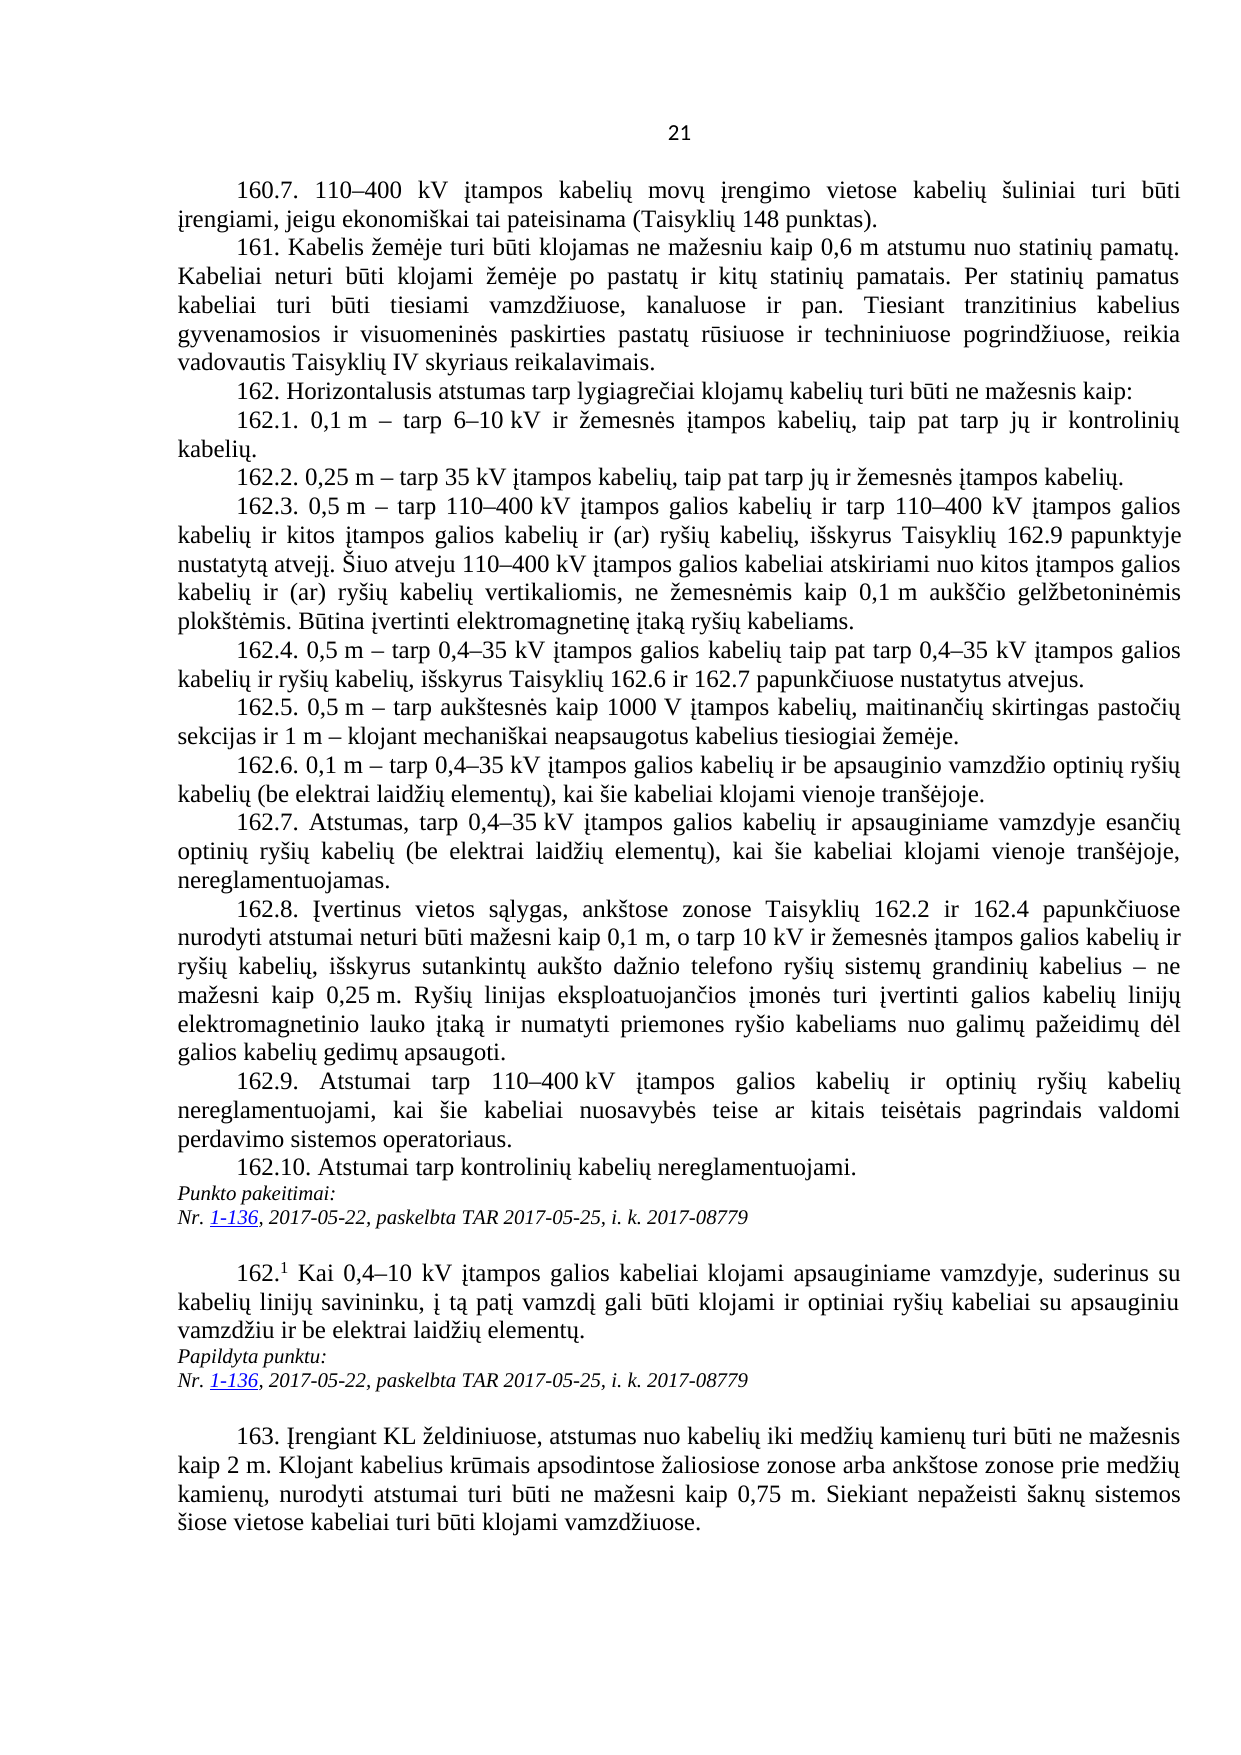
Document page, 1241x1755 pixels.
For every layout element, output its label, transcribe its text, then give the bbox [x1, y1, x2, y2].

text 162.2. 0,25 m – tarp 35 kV įtampos kabelių, taip pat tarp jų ir žemesnės įtampos kabelių. [177, 462, 1181, 491]
text 162.10. Atstumai tarp kontrolinių kabelių nereglamentuojami. [177, 1152, 1181, 1181]
text 162.7. Atstumas, tarp 0,4–35 kV įtampos galios kabelių ir apsauginiame vamzdyje esančių optinių ryšių kabelių (be elektrai laidžių elementų), kai šie kabeliai klojami vienoje tranšėjoje, nereglamentuojamas. [177, 807, 1181, 894]
text 162.5. 0,5 m – tarp aukštesnės kaip 1000 V įtampos kabelių, maitinančių skirtingas pastočių sekcijas ir 1 m – klojant mechaniškai neapsaugotus kabelius tiesiogiai žemėje. [177, 692, 1181, 750]
text 162.8. Įvertinus vietos sąlygas, ankštose zonose Taisyklių 162.2 ir 162.4 papunkčiuose nurodyti atstumai neturi būti mažesni kaip 0,1 m, o tarp 10 kV ir žemesnės įtampos galios kabelių ir ryšių kabelių, išskyrus sutankintų aukšto dažnio telefono ryšių sistemų grandinių kabelius – ne mažesni kaip 0,25 m. Ryšių linijas eksploatuojančios įmonės turi įvertinti galios kabelių linijų elektromagnetinio lauko įtaką ir numatyti priemones ryšio kabeliams nuo galimų pažeidimų dėl galios kabelių gedimų apsaugoti. [177, 894, 1181, 1066]
text 161. Kabelis žemėje turi būti klojamas ne mažesniu kaip 0,6 m atstumu nuo statinių pamatų. Kabeliai neturi būti klojami žemėje po pastatų ir kitų statinių pamatais. Per statinių pamatus kabeliai turi būti tiesiami vamzdžiuose, kanaluose ir pan. Tiesiant tranzitinius kabelius gyvenamosios ir visuomeninės paskirties pastatų rūsiuose ir techniniuose pogrindžiuose, reikia vadovautis Taisyklių IV skyriaus reikalavimais. [177, 232, 1181, 376]
text 160.7. 110–400 kV įtampos kabelių movų įrengimo vietose kabelių šuliniai turi būti įrengiami, jeigu ekonomiškai tai pateisinama (Taisyklių 148 punktas). [177, 175, 1181, 232]
text 162.6. 0,1 m – tarp 0,4–35 kV įtampos galios kabelių ir be apsauginio vamzdžio optinių ryšių kabelių (be elektrai laidžių elementų), kai šie kabeliai klojami vienoje tranšėjoje. [177, 750, 1181, 807]
text Nr. 1-136, 2017-05-22, paskelbta TAR 2017-05-25, i. k. 2017-08779 [177, 1368, 1181, 1392]
text 162.9. Atstumai tarp 110–400 kV įtampos galios kabelių ir optinių ryšių kabelių nereglamentuojami, kai šie kabeliai nuosavybės teise ar kitais teisėtais pagrindais valdomi perdavimo sistemos operatoriaus. [177, 1066, 1181, 1152]
text 163. Įrengiant KL želdiniuose, atstumas nuo kabelių iki medžių kamienų turi būti ne mažesnis kaip 2 m. Klojant kabelius krūmais apsodintose žaliosiose zonose arba ankštose zonose prie medžių kamienų, nurodyti atstumai turi būti ne mažesni kaip 0,75 m. Siekiant nepažeisti šaknų sistemos šiose vietose kabeliai turi būti klojami vamzdžiuose. [177, 1421, 1181, 1536]
text Nr. 1-136, 2017-05-22, paskelbta TAR 2017-05-25, i. k. 2017-08779 [177, 1205, 1181, 1229]
text 162.1. 0,1 m – tarp 6–10 kV ir žemesnės įtampos kabelių, taip pat tarp jų ir kontrolinių kabelių. [177, 405, 1181, 462]
text 162. Horizontalusis atstumas tarp lygiagrečiai klojamų kabelių turi būti ne mažesnis kaip: [177, 376, 1181, 405]
text 162.1 Kai 0,4–10 kV įtampos galios kabeliai klojami apsauginiame vamzdyje, suderinus su kabelių linijų savininku, į tą patį vamzdį gali būti klojami ir optiniai ryšių kabeliai su apsauginiu vamzdžiu ir be elektrai laidžių elementų. [177, 1258, 1181, 1344]
text 162.3. 0,5 m – tarp 110–400 kV įtampos galios kabelių ir tarp 110–400 kV įtampos galios kabelių ir kitos įtampos galios kabelių ir (ar) ryšių kabelių, išskyrus Taisyklių 162.9 papunktyje nustatytą atvejį. Šiuo atveju 110–400 kV įtampos galios kabeliai atskiriami nuo kitos įtampos galios kabelių ir (ar) ryšių kabelių vertikaliomis, ne žemesnėmis kaip 0,1 m aukščio gelžbetoninėmis plokštėmis. Būtina įvertinti elektromagnetinę įtaką ryšių kabeliams. [177, 491, 1181, 635]
text 162.4. 0,5 m – tarp 0,4–35 kV įtampos galios kabelių taip pat tarp 0,4–35 kV įtampos galios kabelių ir ryšių kabelių, išskyrus Taisyklių 162.6 ir 162.7 papunkčiuose nustatytus atvejus. [177, 635, 1181, 692]
text Punkto pakeitimai: [177, 1181, 1181, 1205]
text Papildyta punktu: [177, 1344, 1181, 1368]
